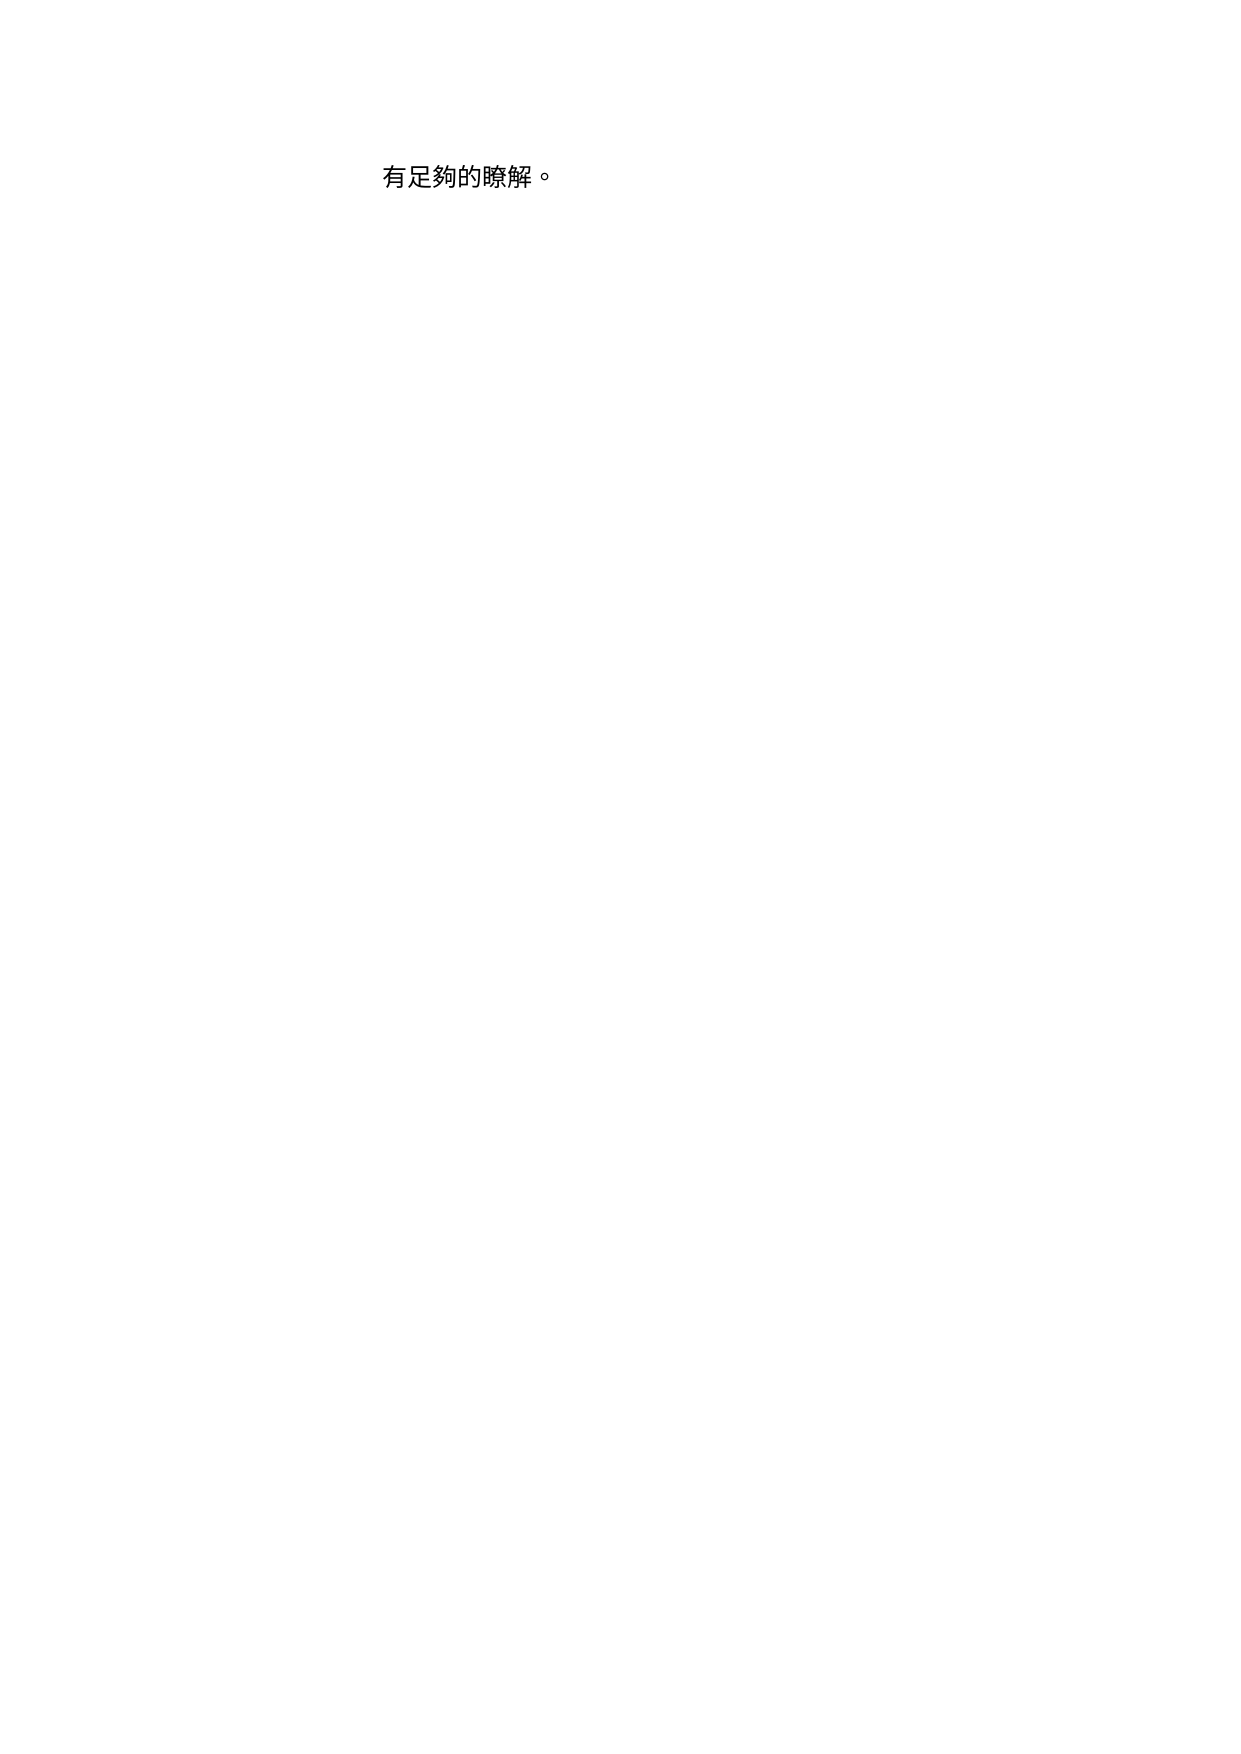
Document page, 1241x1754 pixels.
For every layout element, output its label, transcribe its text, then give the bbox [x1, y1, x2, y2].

text 有足夠的瞭解。 [307, 150, 1053, 188]
